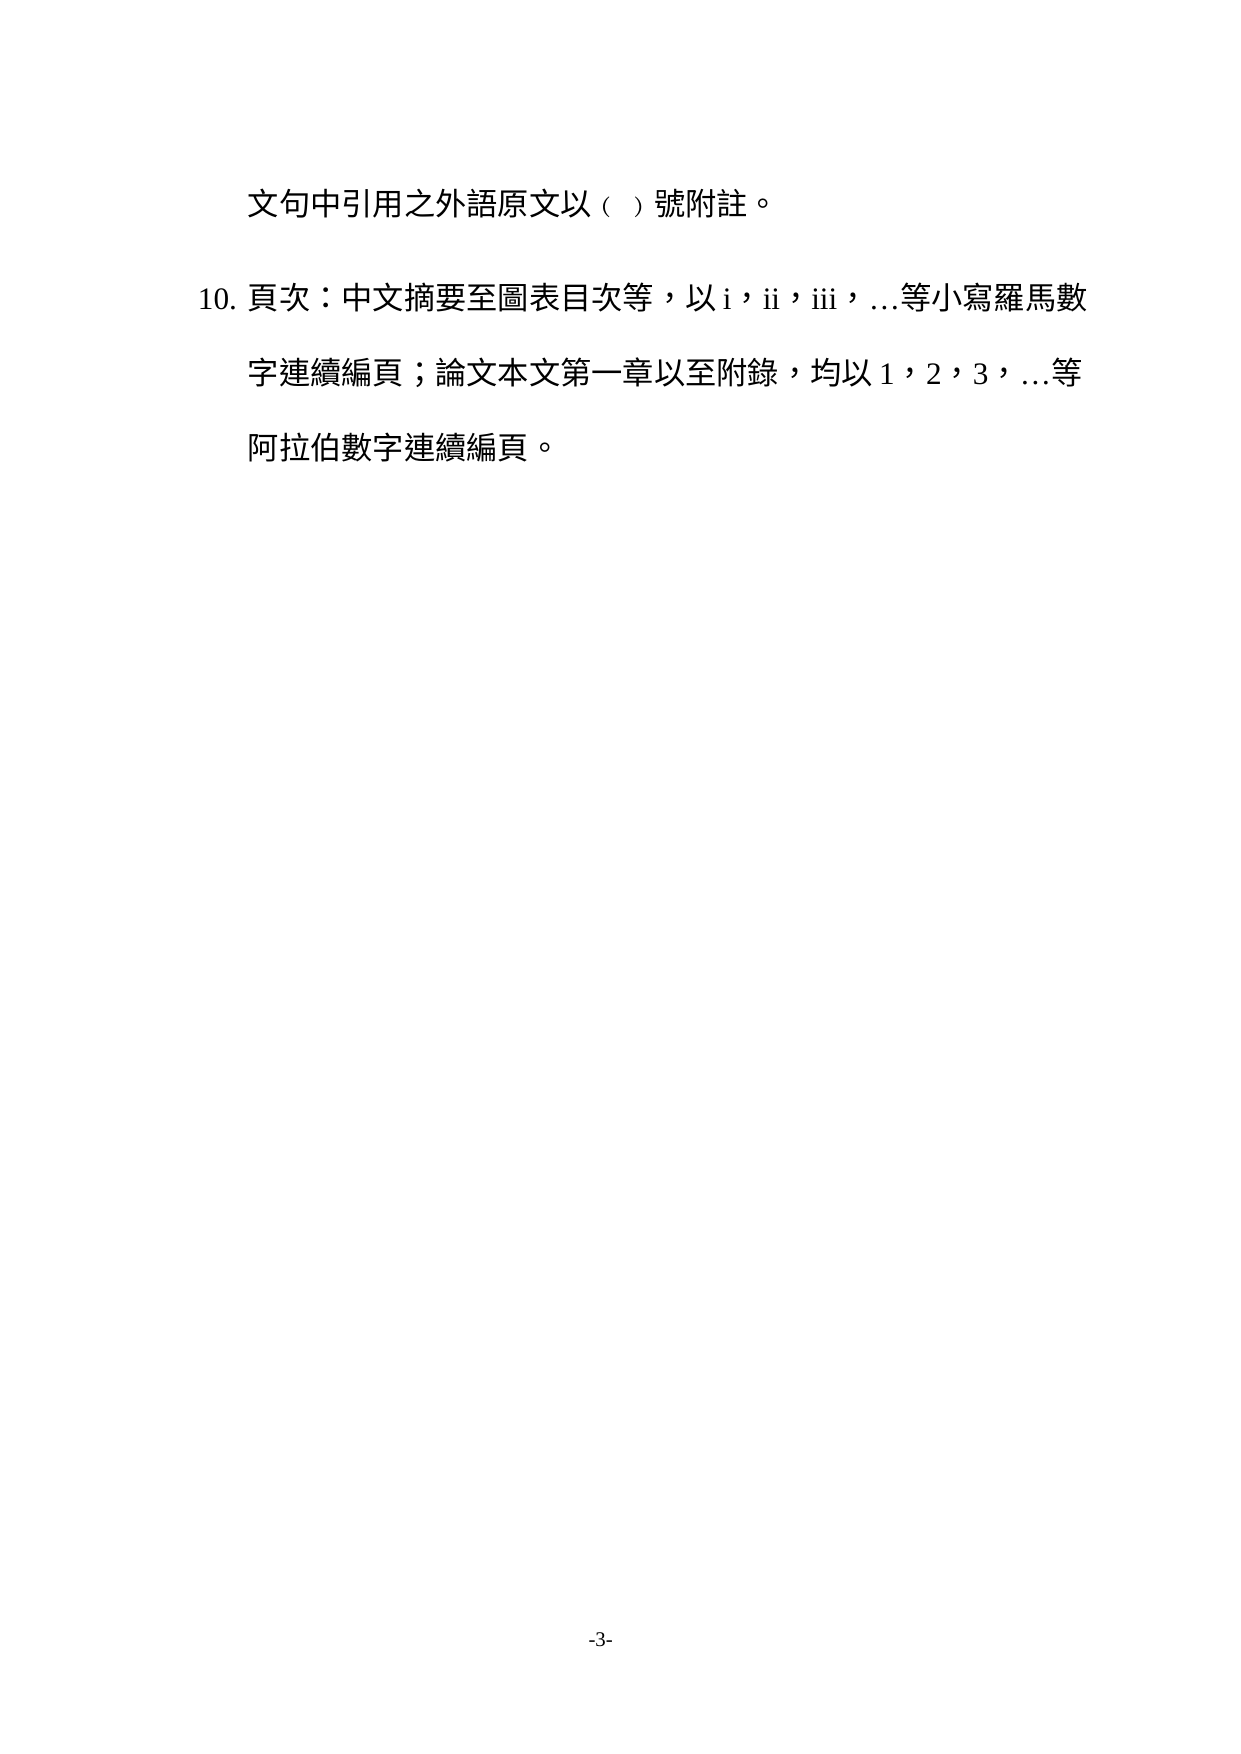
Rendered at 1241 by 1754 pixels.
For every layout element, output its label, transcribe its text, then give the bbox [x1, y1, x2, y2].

list 頁次：中文摘要至圖表目次等，以i，ii，iii，…等小寫羅馬數字連續編頁；論文本文第一章以至附錄，均以1，2，3，…等阿拉伯數字連續編頁。 [198, 258, 1095, 483]
list 文句中引用之外語原文以﹙﹚號附註。 [198, 164, 1095, 239]
